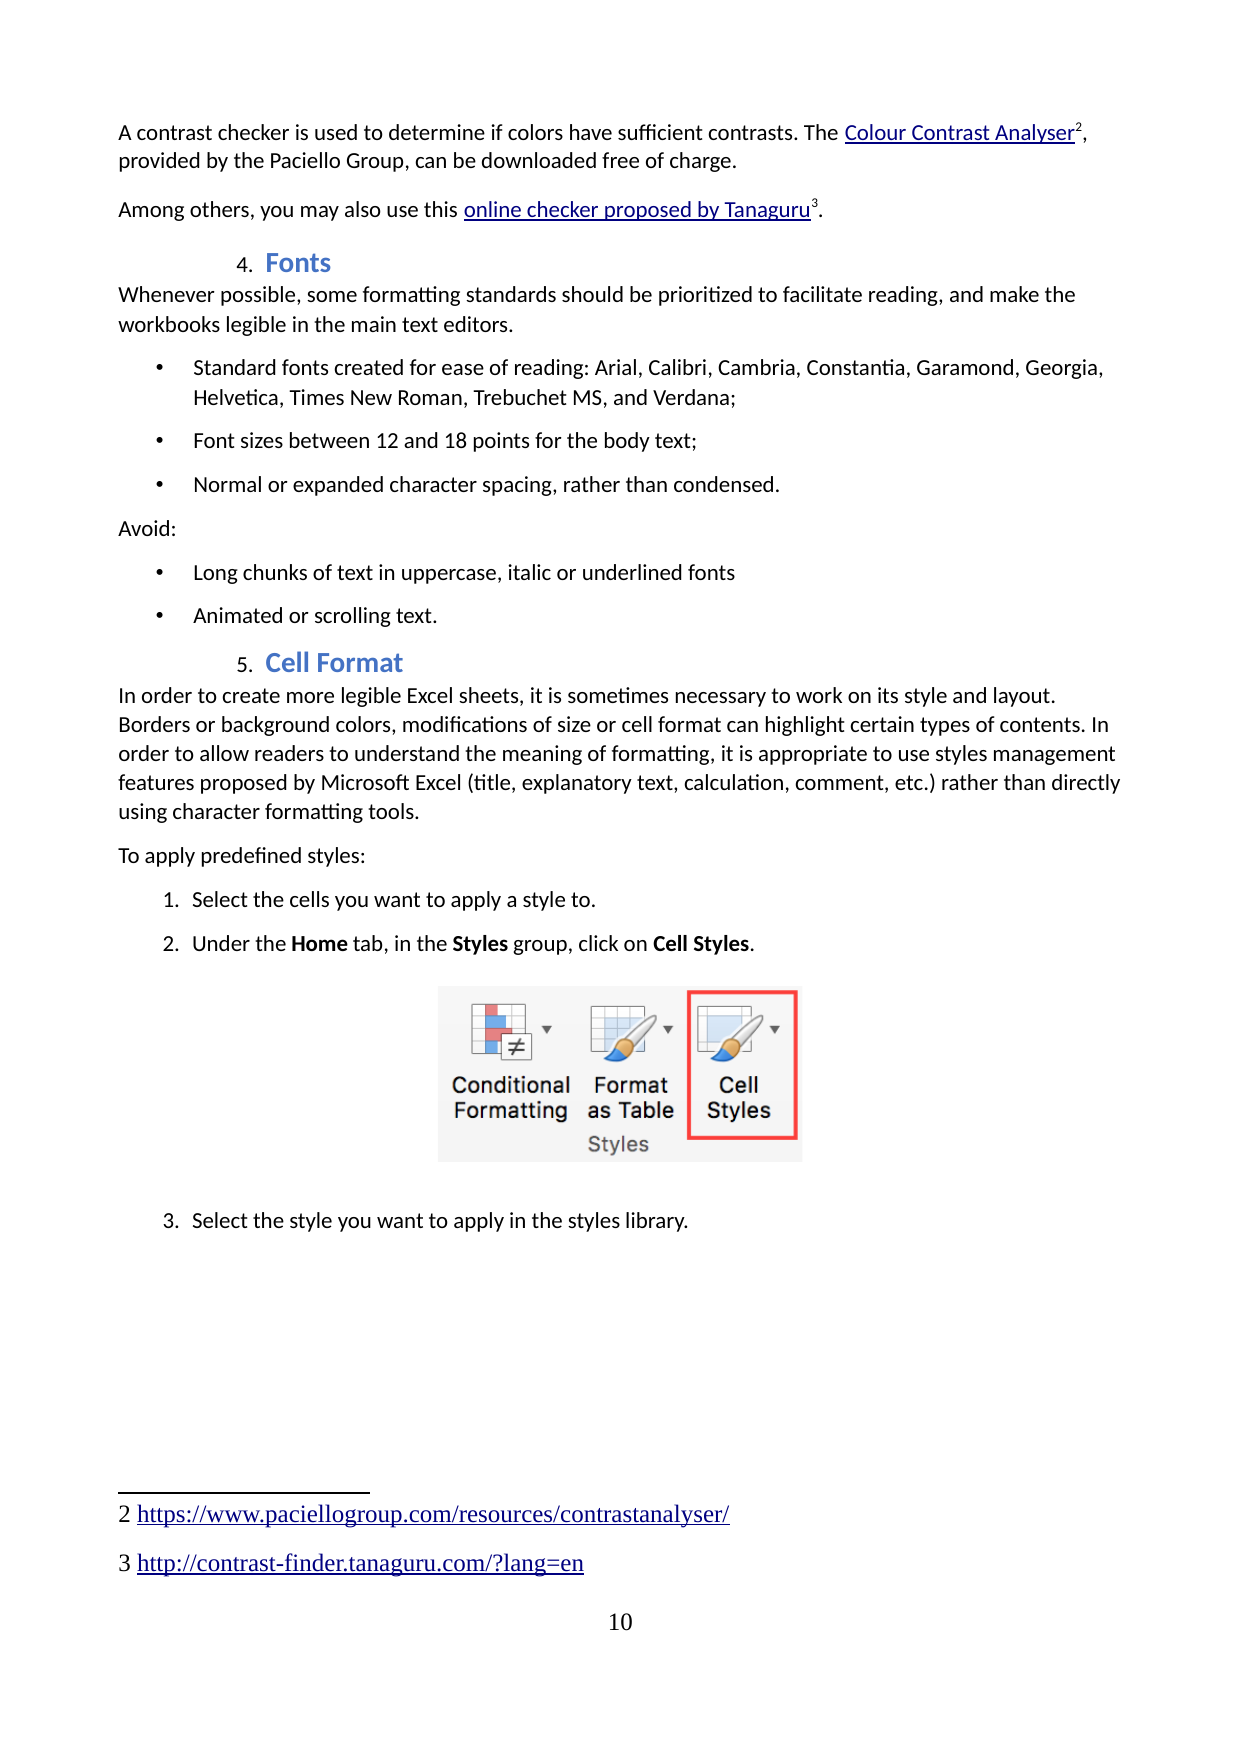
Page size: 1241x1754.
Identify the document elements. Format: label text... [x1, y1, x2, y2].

list Animated or scrolling text. [156, 600, 1122, 629]
text In order to create more legible Excel sheets, it is sometimes necessary to work on its style and layout. Borders or background colors, modifications of size or cell format can highlight certain types of contents. In order to allow readers to understand the meaning of formatting, it is appropriate to use styles management features proposed by Microsoft Excel (title, explanatory text, calculation, comment, etc.) rather than directly using character formatting tools. [118, 680, 1122, 826]
subtitle Fonts [236, 244, 1122, 279]
list Long chunks of text in uppercase, italic or underlined fonts [156, 557, 1122, 586]
text Whenever possible, some formatting standards should be prioritized to facilitate reading, and make the workbooks legible in the main text editors. [118, 279, 1122, 338]
text https://www.paciellogroup.com/resources/contrastanalyser/ [118, 1499, 1122, 1528]
list Select the cells you want to apply a style to. [162, 884, 1122, 913]
text Among others, you may also use this online checker proposed by Tanaguru. [118, 195, 1122, 223]
picture [437, 986, 803, 1162]
text Avoid: [118, 513, 1122, 542]
list Under the Home tab, in the Styles group, click on Cell Styles. [162, 928, 1122, 1190]
subtitle Cell Format [236, 644, 1122, 680]
list Select the style you want to apply in the styles library. [162, 1205, 1122, 1234]
list Standard fonts created for ease of reading: Arial, Calibri, Cambria, Constantia, Garamond, Georgia, Helvetica, Times New Roman, Trebuchet MS, and Verdana; [156, 352, 1122, 411]
text http://contrast-finder.tanaguru.com/?lang=en [118, 1548, 1122, 1578]
list Normal or expanded character spacing, rather than condensed. [156, 469, 1122, 498]
text A contrast checker is used to determine if colors have sufficient contrasts. The Colour Contrast Analyser, provided by the Paciello Group, can be downloaded free of charge. [118, 118, 1122, 174]
list Font sizes between 12 and 18 points for the body text; [156, 425, 1122, 454]
text To apply predefined styles: [118, 840, 1122, 869]
